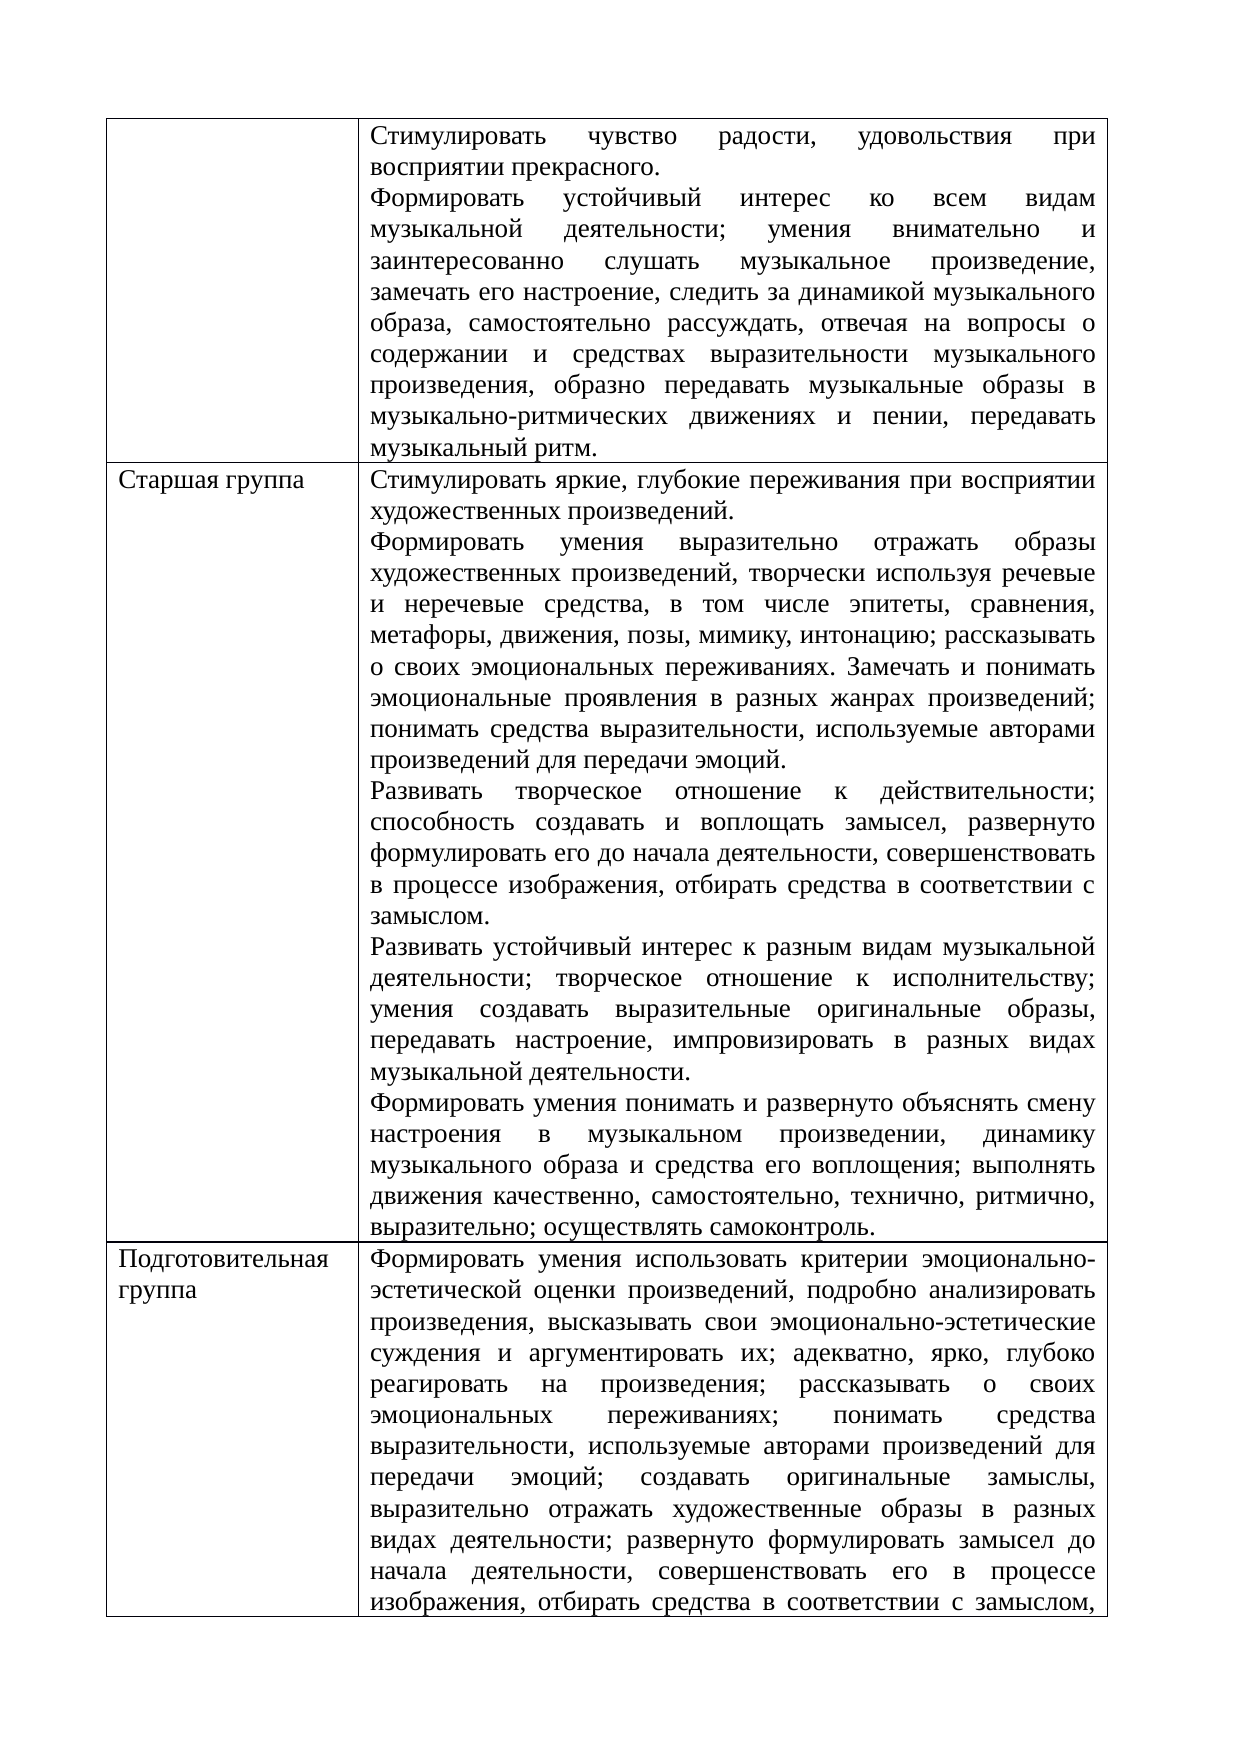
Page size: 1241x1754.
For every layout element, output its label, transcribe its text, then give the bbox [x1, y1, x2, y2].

table_cell Формировать умения использовать критерии эмоционально-эстетической оценки произведений, подробно анализировать произведения, высказывать свои эмоционально-эстетические суждения и аргументировать их; адекватно, ярко, глубоко реагировать на произведения; рассказывать о своих эмоциональных переживаниях; понимать средства выразительности, используемые авторами произведений для передачи эмоций; создавать оригинальные замыслы, выразительно отражать художественные образы в разных видах деятельности; развернуто формулировать замысел до начала деятельности, совершенствовать его в процессе изображения, отбирать средства в соответствии с замыслом, [359, 1243, 1107, 1616]
table_cell Старшая группа [107, 463, 358, 1241]
table_cell Стимулировать чувство радости, удовольствия при восприятии прекрасного. Формировать устойчивый интерес ко всем видам музыкальной деятельности; умения внимательно и заинтересованно слушать музыкальное произведение, замечать его настроение, следить за динамикой музыкального образа, самостоятельно рассуждать, отвечая на вопросы о содержании и средствах выразительности музыкального произведения, образно передавать музыкальные образы в музыкально-ритмических движениях и пении, передавать музыкальный ритм. [359, 119, 1107, 462]
table_cell Подготовительная группа [107, 1243, 358, 1616]
table_cell Стимулировать яркие, глубокие переживания при восприятии художественных произведений. Формировать умения выразительно отражать образы художественных произведений, творчески используя речевые и неречевые средства, в том числе эпитеты, сравнения, метафоры, движения, позы, мимику, интонацию; рассказывать о своих эмоциональных переживаниях. Замечать и понимать эмоциональные проявления в разных жанрах произведений; понимать средства выразительности, используемые авторами произведений для передачи эмоций. Развивать творческое отношение к действительности; способность создавать и воплощать замысел, развернуто формулировать его до начала деятельности, совершенствовать в процессе изображения, отбирать средства в соответствии с замыслом. Развивать устойчивый интерес к разным видам музыкальной деятельности; творческое отношение к исполнительству; умения создавать выразительные оригинальные образы, передавать настроение, импровизировать в разных видах музыкальной деятельности. Формировать умения понимать и развернуто объяснять смену настроения в музыкальном произведении, динамику музыкального образа и средства его воплощения; выполнять движения качественно, самостоятельно, технично, ритмично, выразительно; осуществлять самоконтроль. [359, 463, 1107, 1241]
table_cell [107, 119, 358, 462]
